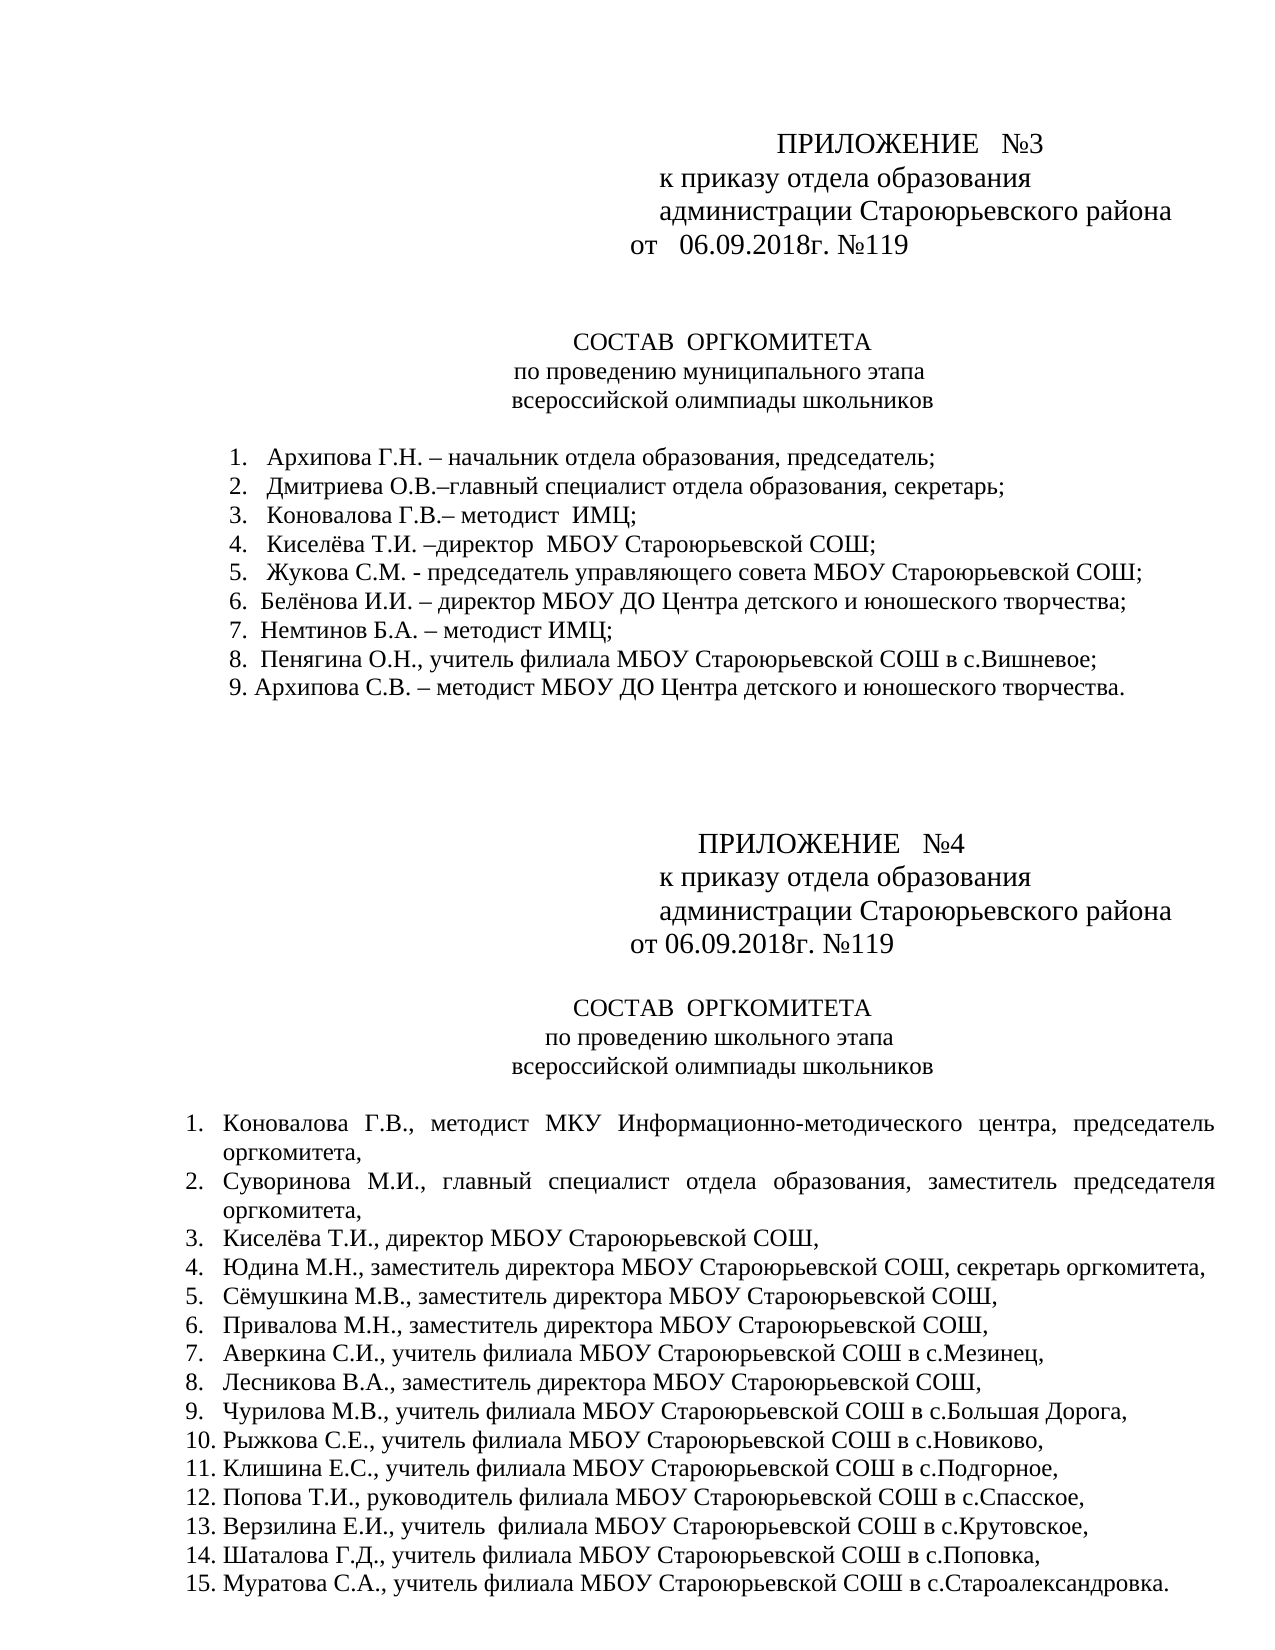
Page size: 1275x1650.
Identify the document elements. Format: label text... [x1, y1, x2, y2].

list Юдина М.Н., заместитель директора МБОУ Староюрьевской СОШ, секретарь оргкомитета, [185, 1252, 1216, 1281]
text 9. Архипова С.В. – методист МБОУ ДО Центра детского и юношеского творчества. [229, 672, 1216, 701]
list Суворинова М.И., главный специалист отдела образования, заместитель председателя оргкомитета, [185, 1166, 1216, 1223]
text администрации Староюрьевского района [229, 193, 1216, 227]
text 4. Киселёва Т.И. –директор МБОУ Староюрьевской СОШ; [229, 529, 1216, 557]
list Сёмушкина М.В., заместитель директора МБОУ Староюрьевской СОШ, [185, 1281, 1216, 1310]
text администрации Староюрьевского района [229, 893, 1216, 926]
text 3. Коновалова Г.В.– методист ИМЦ; [229, 500, 1216, 529]
list Коновалова Г.В., методист МКУ Информационно-методического центра, председатель оргкомитета, [185, 1108, 1216, 1166]
text ПРИЛОЖЕНИЕ №4 [148, 826, 1216, 859]
text всероссийской олимпиады школьников [229, 1051, 1216, 1080]
list Киселёва Т.И., директор МБОУ Староюрьевской СОШ, [185, 1223, 1216, 1252]
list Верзилина Е.И., учитель филиала МБОУ Староюрьевской СОШ в с.Крутовское, [185, 1511, 1216, 1540]
text к приказу отдела образования [229, 160, 1216, 193]
text СОСТАВ ОРГКОМИТЕТА [229, 993, 1216, 1022]
text 5. Жукова С.М. - председатель управляющего совета МБОУ Староюрьевской СОШ; [229, 557, 1216, 586]
text к приказу отдела образования [229, 859, 1216, 893]
text по проведению школьного этапа [229, 1022, 1216, 1051]
text от 06.09.2018г. №119 [229, 227, 1216, 260]
list Муратова С.А., учитель филиала МБОУ Староюрьевской СОШ в с.Староалександровка. [185, 1568, 1216, 1597]
list Чурилова М.В., учитель филиала МБОУ Староюрьевской СОШ в с.Большая Дорога, [185, 1396, 1216, 1425]
text СОСТАВ ОРГКОМИТЕТА [229, 327, 1216, 356]
list Клишина Е.С., учитель филиала МБОУ Староюрьевской СОШ в с.Подгорное, [185, 1453, 1216, 1482]
list Попова Т.И., руководитель филиала МБОУ Староюрьевской СОШ в с.Спасское, [185, 1482, 1216, 1511]
list Шаталова Г.Д., учитель филиала МБОУ Староюрьевской СОШ в с.Поповка, [185, 1540, 1216, 1568]
list Рыжкова С.Е., учитель филиала МБОУ Староюрьевской СОШ в с.Новиково, [185, 1425, 1216, 1453]
text 8. Пенягина О.Н., учитель филиала МБОУ Староюрьевской СОШ в с.Вишневое; [229, 644, 1216, 672]
text 2. Дмитриева О.В.–главный специалист отдела образования, секретарь; [229, 471, 1216, 500]
text 6. Белёнова И.И. – директор МБОУ ДО Центра детского и юношеского творчества; [229, 586, 1216, 615]
text ПРИЛОЖЕНИЕ №3 [148, 126, 1216, 160]
list Лесникова В.А., заместитель директора МБОУ Староюрьевской СОШ, [185, 1367, 1216, 1396]
text от 06.09.2018г. №119 [229, 926, 1216, 960]
text 1. Архипова Г.Н. – начальник отдела образования, председатель; [229, 442, 1216, 471]
text 7. Немтинов Б.А. – методист ИМЦ; [229, 615, 1216, 644]
list Аверкина С.И., учитель филиала МБОУ Староюрьевской СОШ в с.Мезинец, [185, 1338, 1216, 1367]
text по проведению муниципального этапа [229, 356, 1216, 385]
list Привалова М.Н., заместитель директора МБОУ Староюрьевской СОШ, [185, 1310, 1216, 1338]
text всероссийской олимпиады школьников [229, 385, 1216, 414]
